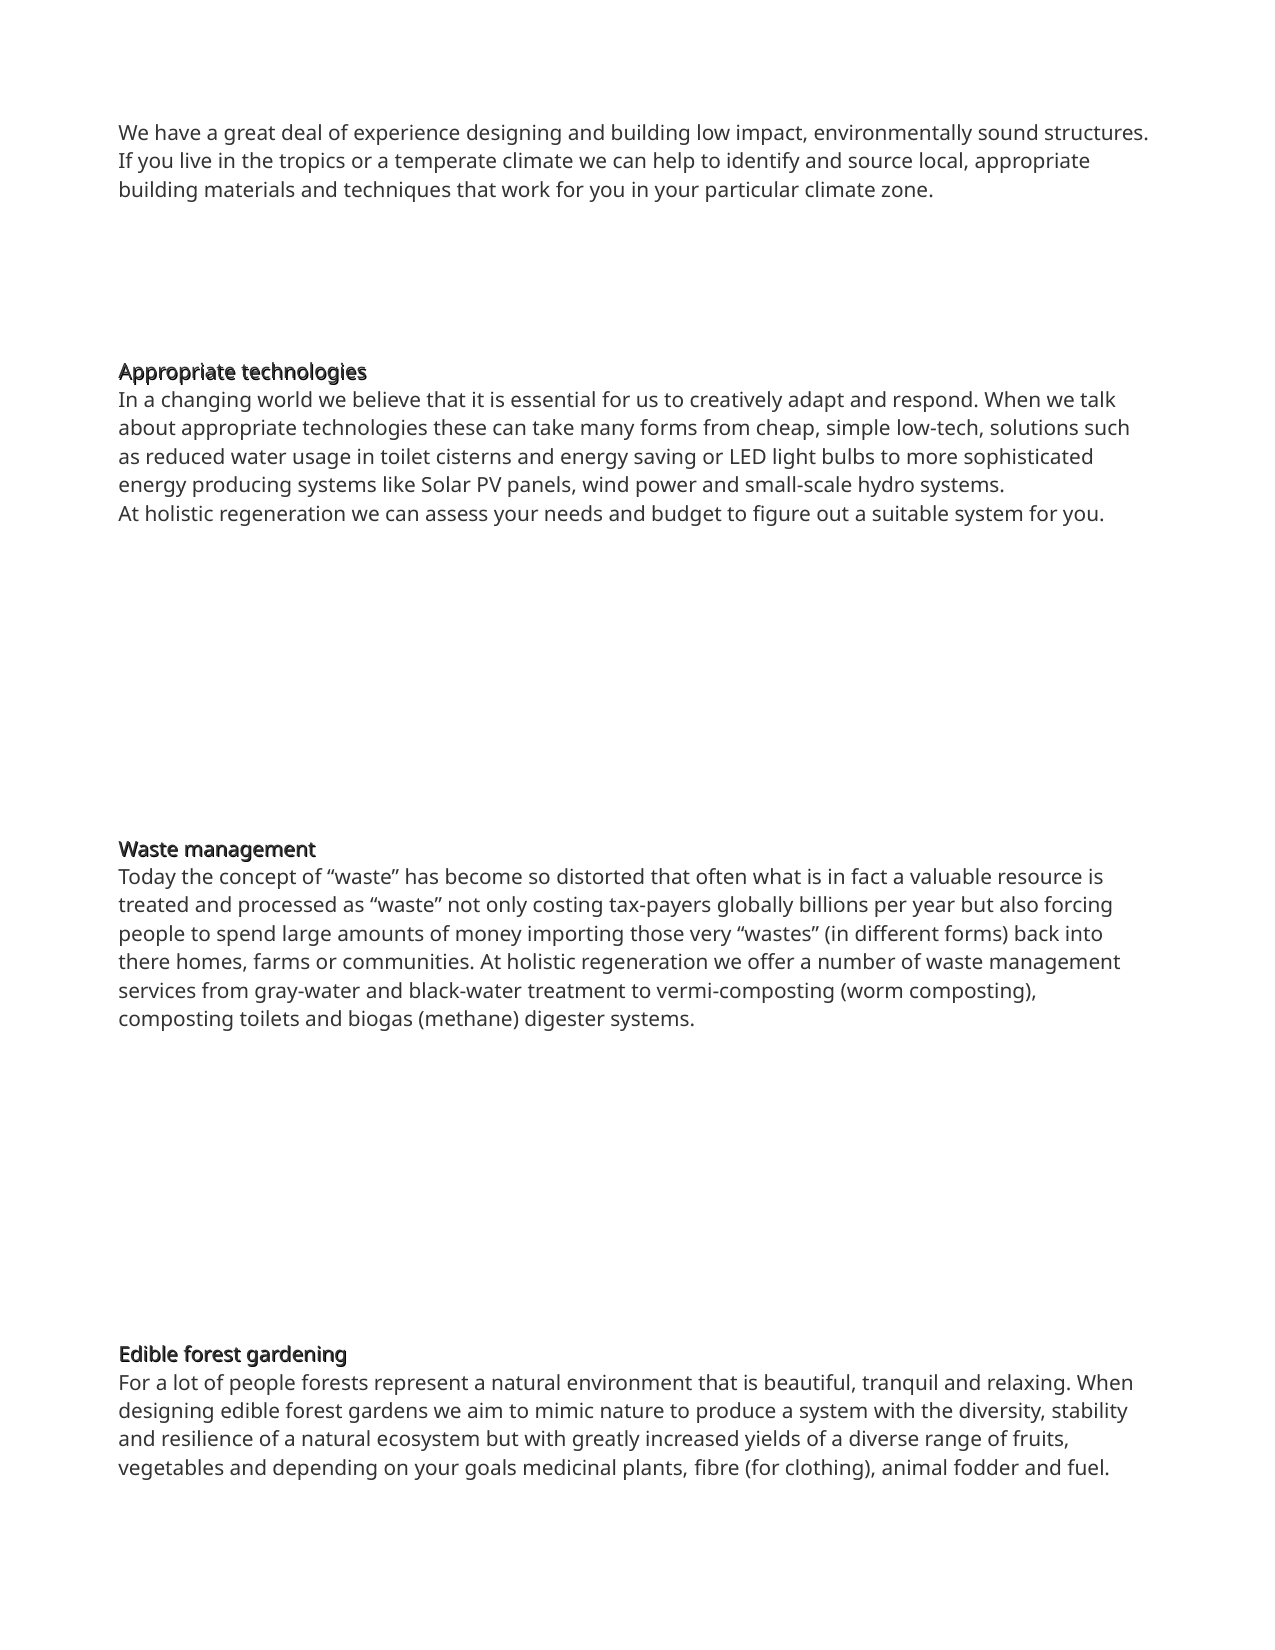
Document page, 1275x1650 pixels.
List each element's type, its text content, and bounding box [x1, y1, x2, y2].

text Waste management [118, 834, 1157, 862]
text In a changing world we believe that it is essential for us to creatively adapt and respond. When we talk about appropriate technologies these can take many forms from cheap, simple low-tech, solutions such as reduced water usage in toilet cisterns and energy saving or LED light bulbs to more sophisticated energy producing systems like Solar PV panels, wind power and small-scale hydro systems. [118, 385, 1157, 499]
text Appropriate technologies [118, 357, 1157, 385]
text For a lot of people forests represent a natural environment that is beautiful, tranquil and relaxing. When designing edible forest gardens we aim to mimic nature to produce a system with the diversity, stability and resilience of a natural ecosystem but with greatly increased yields of a diverse range of fruits, vegetables and depending on your goals medicinal plants, fibre (for clothing), animal fodder and fuel. [118, 1368, 1157, 1481]
text We have a great deal of experience designing and building low impact, environmentally sound structures. If you live in the tropics or a temperate climate we can help to identify and source local, appropriate building materials and techniques that work for you in your particular climate zone. [118, 118, 1157, 203]
text At holistic regeneration we can assess your needs and budget to figure out a suitable system for you. [118, 499, 1157, 527]
text Edible forest gardening [118, 1339, 1157, 1368]
text Today the concept of “waste” has become so distorted that often what is in fact a valuable resource is treated and processed as “waste” not only costing tax-payers globally billions per year but also forcing people to spend large amounts of money importing those very “wastes” (in different forms) back into there homes, farms or communities. At holistic regeneration we offer a number of waste management services from gray-water and black-water treatment to vermi-composting (worm composting), composting toilets and biogas (methane) digester systems. [118, 862, 1157, 1033]
